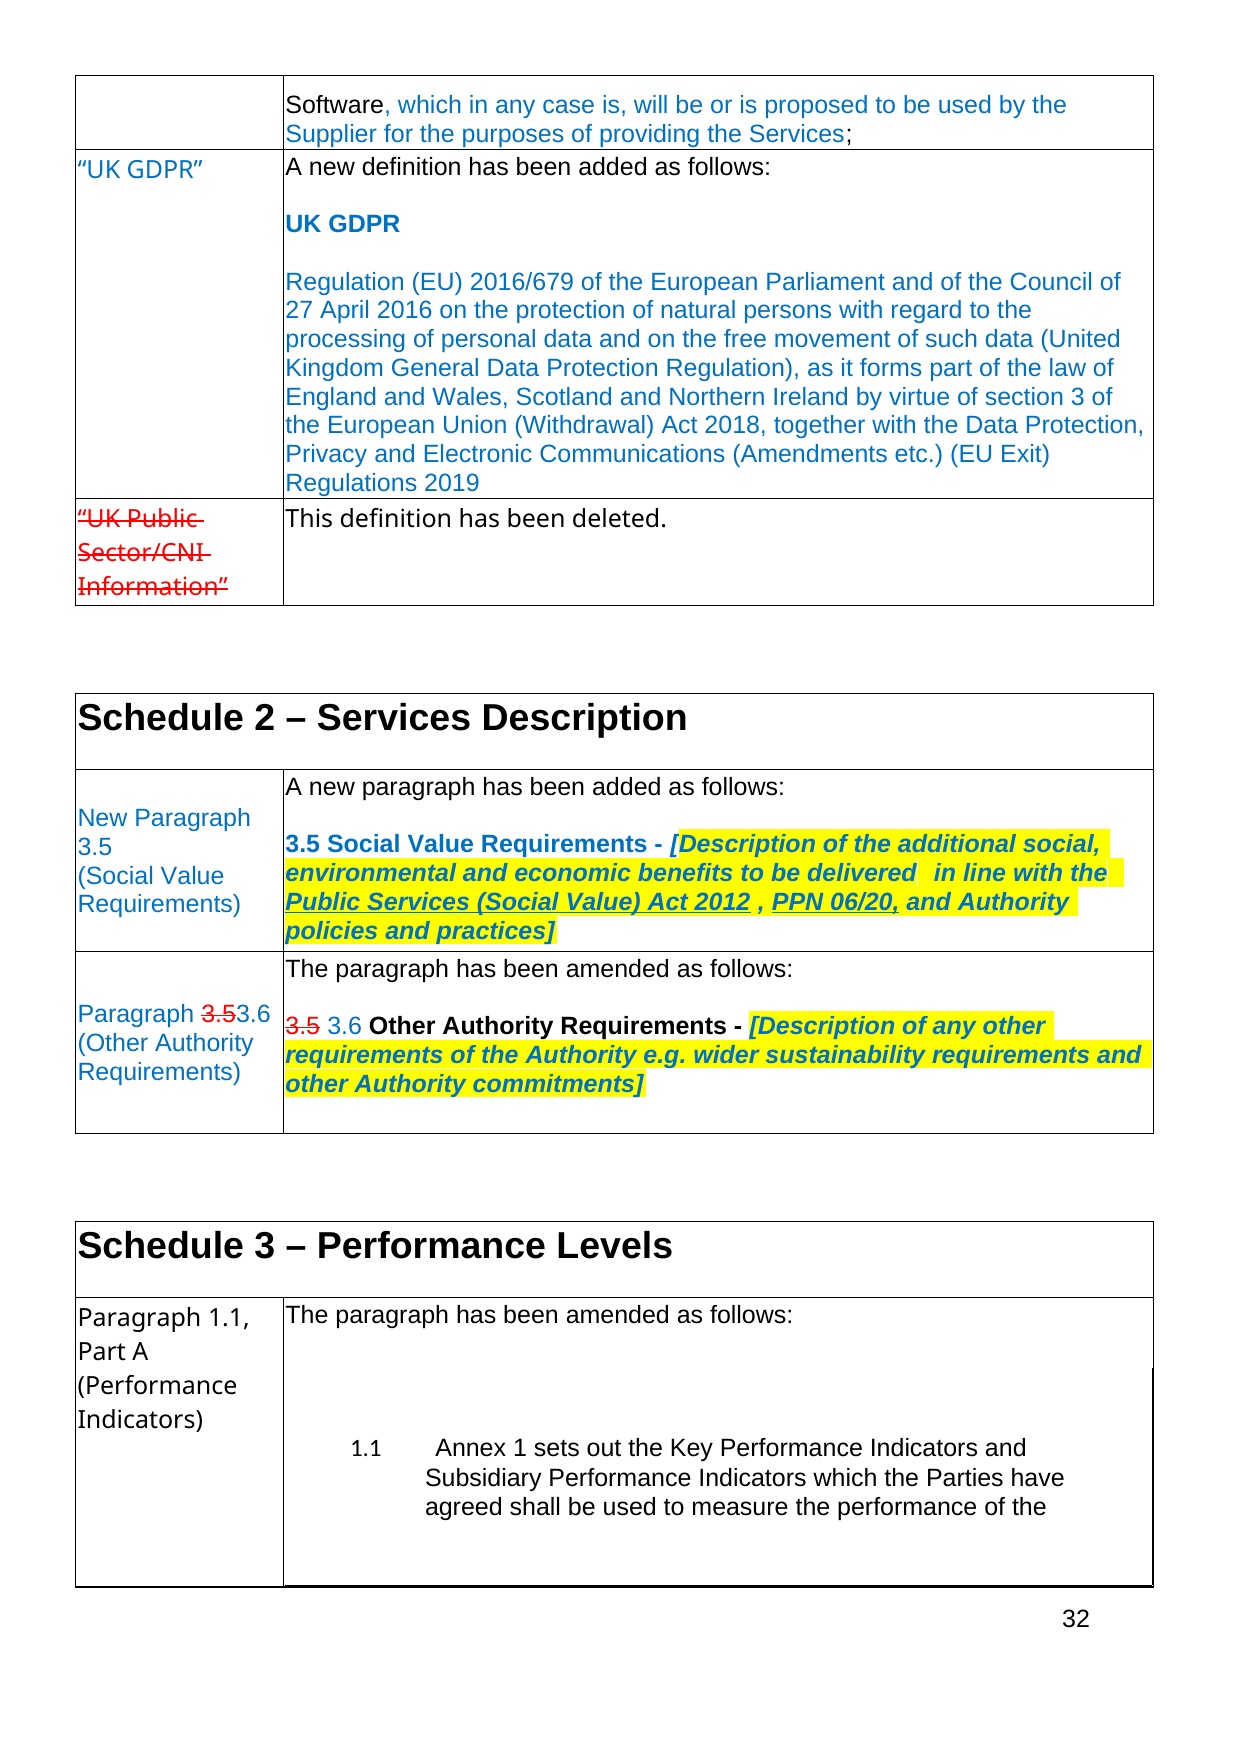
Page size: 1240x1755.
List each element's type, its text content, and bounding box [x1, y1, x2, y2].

table_cell A new definition has been added as follows: UK GDPR Regulation (EU) 2016/679 of the European Parliament and of the Council of 27 April 2016 on the protection of natural persons with regard to the processing of personal data and on the free movement of such data (United Kingdom General Data Protection Regulation), as it forms part of the law of England and Wales, Scotland and Northern Ireland by virtue of section 3 of the European Union (Withdrawal) Act 2018, together with the Data Protection, Privacy and Electronic Communications (Amendments etc.) (EU Exit) Regulations 2019 [284, 150, 1153, 498]
table_header Schedule 3 – Performance Levels [76, 1222, 1153, 1297]
table_cell Paragraph 1.1, Part A (Performance Indicators) [76, 1298, 283, 1586]
table_cell This definition has been deleted. [284, 499, 1153, 605]
table_cell The paragraph has been amended as follows: Annex 1 sets out the Key Performance Indicators and Subsidiary Performance Indicators which the Parties have agreed shall be used to measure the performance of the [284, 1298, 1153, 1586]
table_cell The paragraph has been amended as follows: 3.5 3.6 Other Authority Requirements - [Description of any other requirements of the Authority e.g. wider sustainability requirements and other Authority commitments] [284, 952, 1153, 1133]
table_cell [76, 76, 283, 149]
table_cell New Paragraph 3.5 (Social Value Requirements) [76, 770, 283, 951]
table_header Schedule 2 – Services Description [76, 694, 1153, 769]
table_cell Software, which in any case is, will be or is proposed to be used by the Supplier for the purposes of providing the Services; [284, 76, 1153, 149]
table_cell “UK GDPR” [76, 150, 283, 498]
table_cell A new paragraph has been added as follows: 3.5 Social Value Requirements - [Description of the additional social, environmental and economic benefits to be delivered in line with the Public Services (Social Value) Act 2012 , PPN 06/20, and Authority policies and practices] [284, 770, 1153, 951]
table_cell “UK Public Sector/CNI Information” [76, 499, 283, 605]
table_cell Paragraph 3.53.6 (Other Authority Requirements) [76, 952, 283, 1133]
